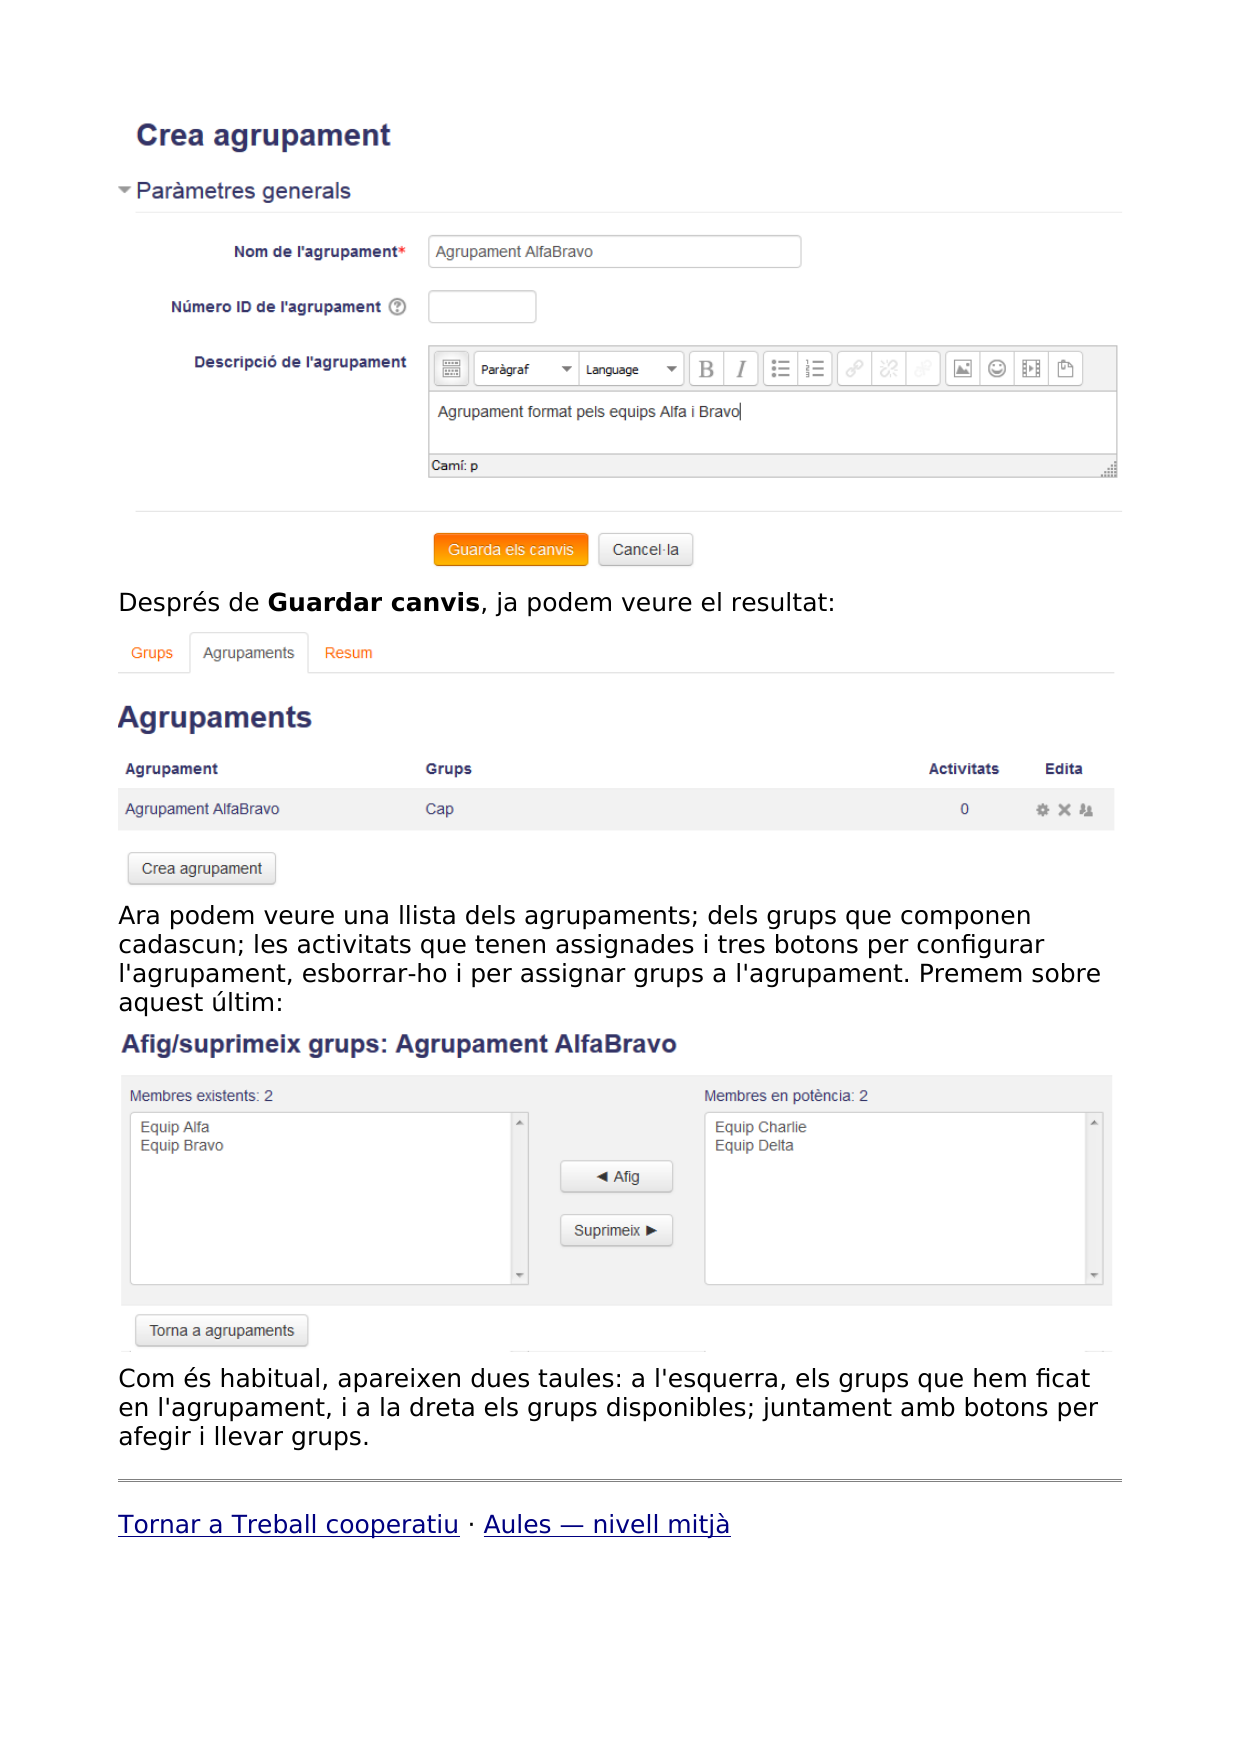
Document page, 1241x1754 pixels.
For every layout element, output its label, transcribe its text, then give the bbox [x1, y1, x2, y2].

text Ara podem veure una llista dels agrupaments; dels grups que componen cadascun; les activitats que tenen assignades i tres botons per configurar l'agrupament, esborrar-ho i per assignar grups a l'agrupament. Premem sobre aquest últim: [118, 901, 1122, 1018]
text Tornar a Treball cooperatiu · Aules — nivell mitjà [118, 1511, 1122, 1540]
picture [118, 630, 1123, 889]
picture [118, 1030, 1123, 1352]
picture [118, 118, 1123, 576]
text Després de Guardar canvis, ja podem veure el resultat: [118, 588, 1122, 618]
text Com és habitual, apareixen dues taules: a l'esquerra, els grups que hem ficat en l'agrupament, i a la dreta els grups disponibles; juntament amb botons per afegir i llevar grups. [118, 1364, 1122, 1452]
